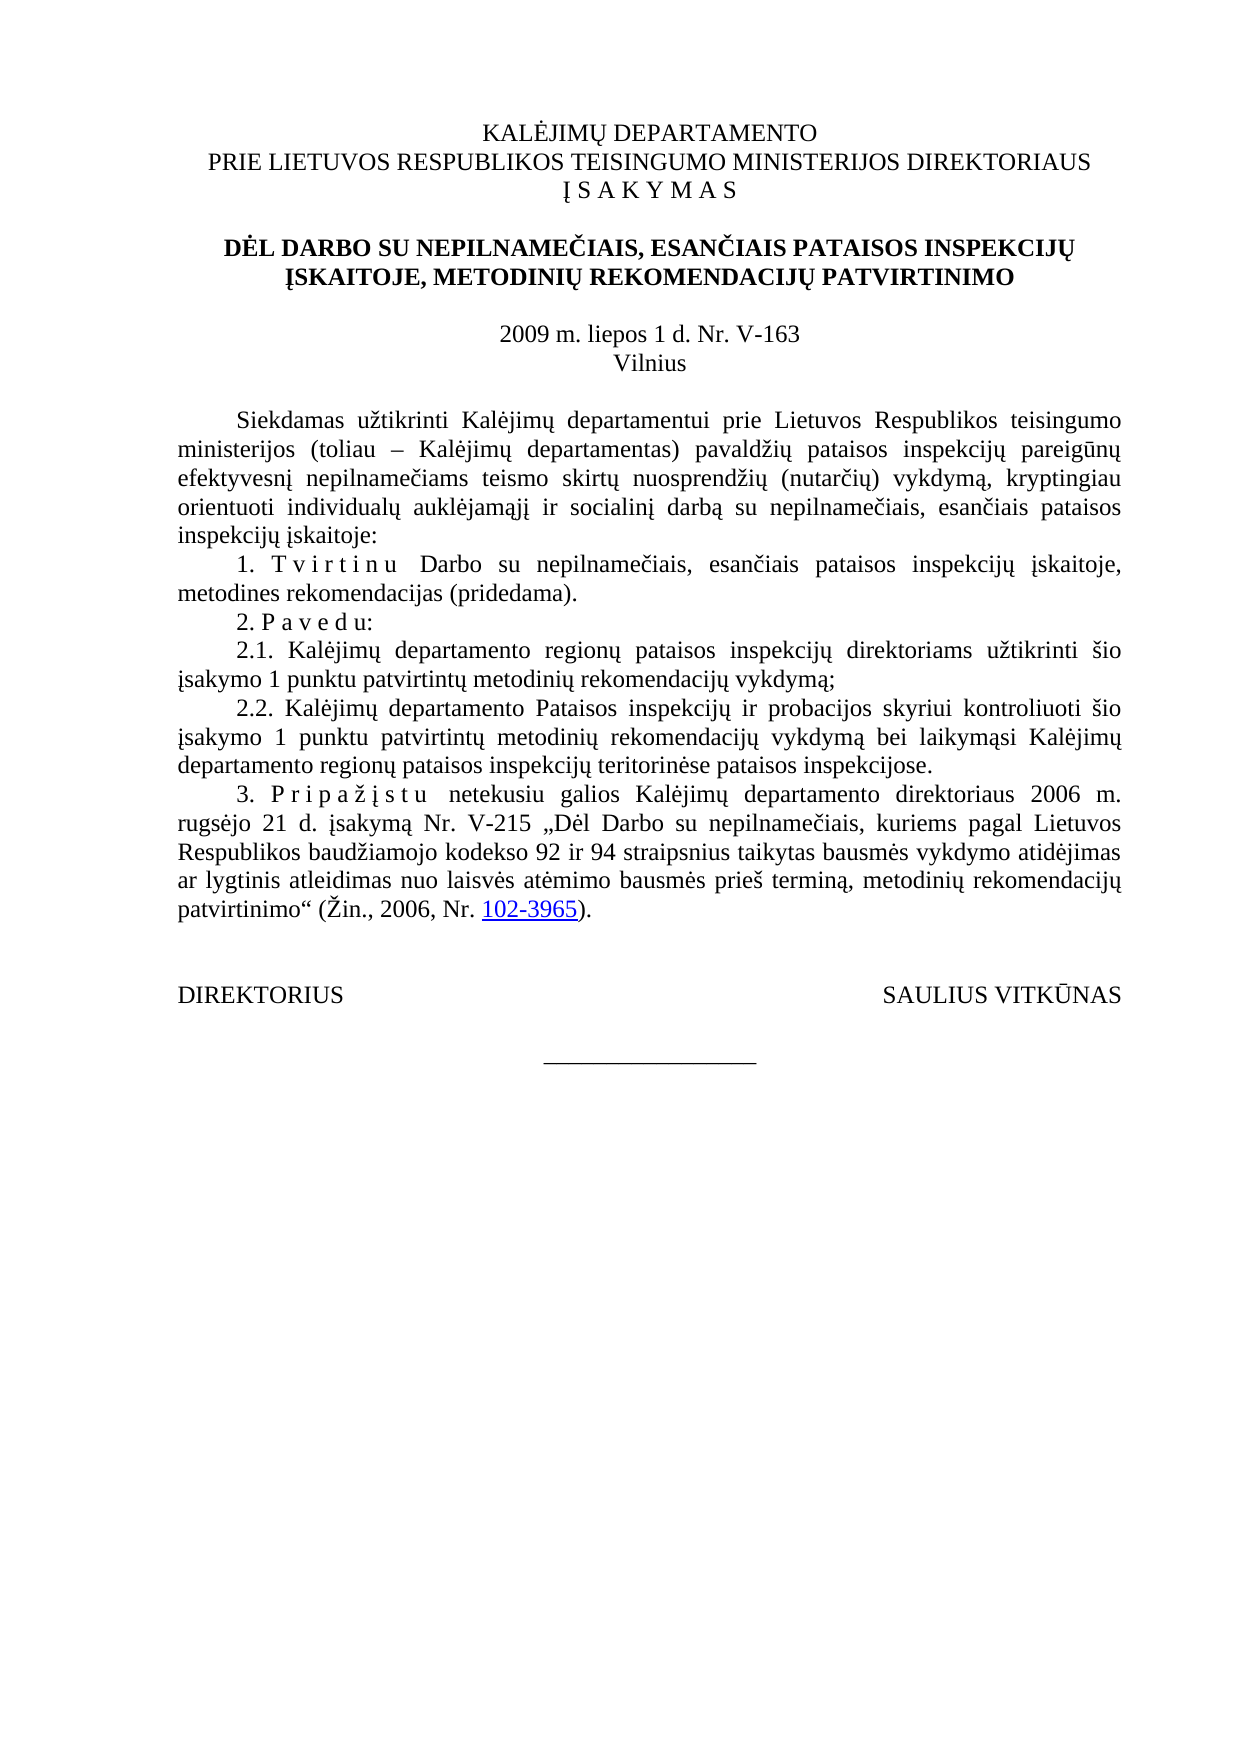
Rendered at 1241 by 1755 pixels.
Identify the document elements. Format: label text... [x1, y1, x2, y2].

text 2009 m. liepos 1 d. Nr. V-163 [177, 319, 1122, 348]
text 2. Pavedu: [177, 607, 1122, 636]
text Direktorius Saulius Vitkūnas [177, 981, 1122, 1009]
text Siekdamas užtikrinti Kalėjimų departamentui prie Lietuvos Respublikos teisingumo ministerijos (toliau – Kalėjimų departamentas) pavaldžių pataisos inspekcijų pareigūnų efektyvesnį nepilnamečiams teismo skirtų nuosprendžių (nutarčių) vykdymą, kryptingiau orientuoti individualų auklėjamąjį ir socialinį darbą su nepilnamečiais, esančiais pataisos inspekcijų įskaitoje: [177, 406, 1122, 549]
text Vilnius [177, 348, 1122, 377]
text PRIE LIETUVOS RESPUBLIKOS TEISINGUMO MINISTERIJOS DIREKTORIAUS [177, 147, 1122, 176]
text 1. Tvirtinu Darbo su nepilnamečiais, esančiais pataisos inspekcijų įskaitoje, metodines rekomendacijas (pridedama). [177, 549, 1122, 607]
text DĖL DARBO SU NEPILNAMEČIAIS, ESANČIAIS PATAISOS INSPEKCIJŲ ĮSKAITOJE, METODINIŲ REKOMENDACIJŲ PATVIRTINIMO [177, 233, 1122, 291]
text KALĖJIMŲ DEPARTAMENTO [177, 118, 1122, 147]
text _________________ [177, 1038, 1122, 1067]
text 2.2. Kalėjimų departamento Pataisos inspekcijų ir probacijos skyriui kontroliuoti šio įsakymo 1 punktu patvirtintų metodinių rekomendacijų vykdymą bei laikymąsi Kalėjimų departamento regionų pataisos inspekcijų teritorinėse pataisos inspekcijose. [177, 693, 1122, 779]
text 2.1. Kalėjimų departamento regionų pataisos inspekcijų direktoriams užtikrinti šio įsakymo 1 punktu patvirtintų metodinių rekomendacijų vykdymą; [177, 636, 1122, 693]
text 3. Pripažįstu netekusiu galios Kalėjimų departamento direktoriaus 2006 m. rugsėjo 21 d. įsakymą Nr. V-215 „Dėl Darbo su nepilnamečiais, kuriems pagal Lietuvos Respublikos baudžiamojo kodekso 92 ir 94 straipsnius taikytas bausmės vykdymo atidėjimas ar lygtinis atleidimas nuo laisvės atėmimo bausmės prieš terminą, metodinių rekomendacijų patvirtinimo“ (Žin., 2006, Nr. 102-3965). [177, 779, 1122, 923]
text ĮSAKYMAS [177, 176, 1122, 204]
